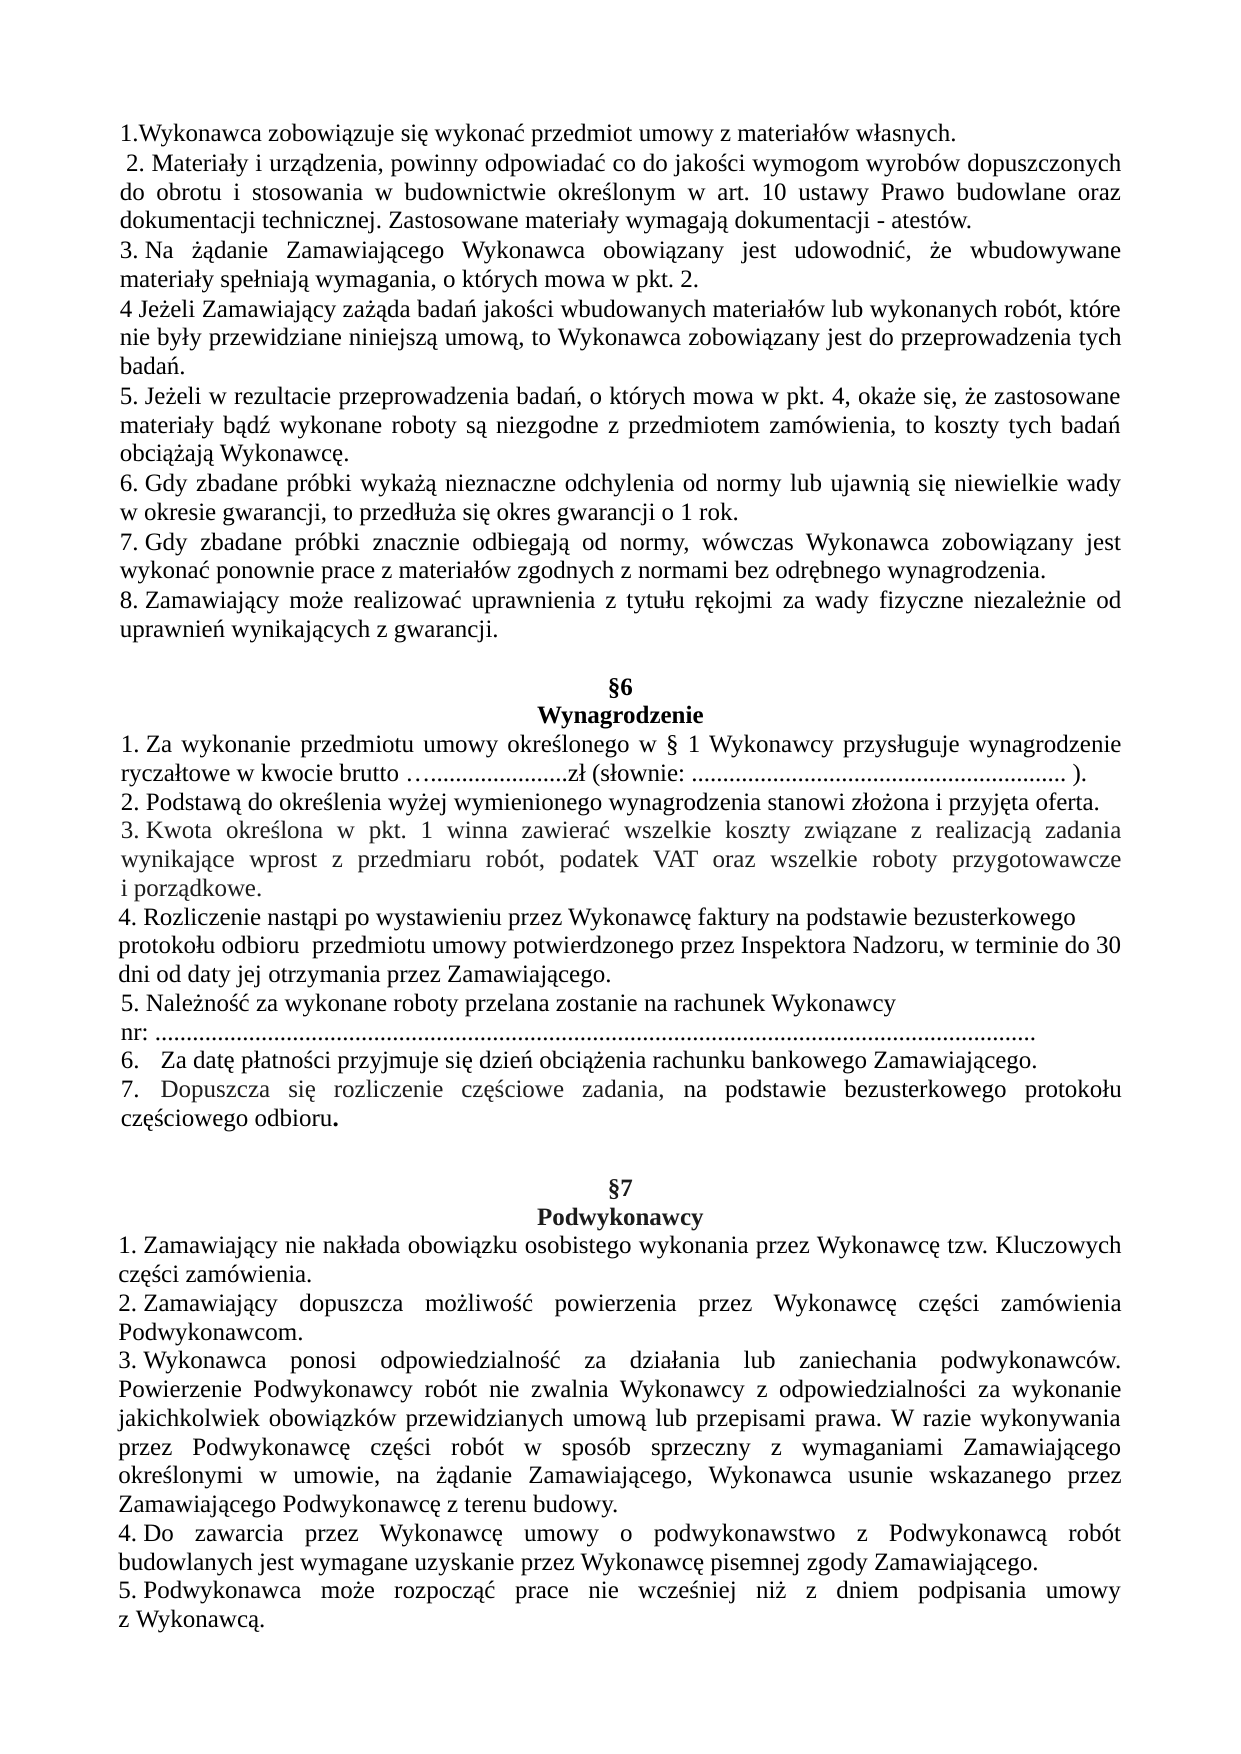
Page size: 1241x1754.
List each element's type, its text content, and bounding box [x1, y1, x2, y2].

list Za datę płatności przyjmuje się dzień obciążenia rachunku bankowego Zamawiającego. [121, 1045, 1122, 1074]
text 3. Wykonawca ponosi odpowiedzialność za działania lub zaniechania podwykonawców. Powierzenie Podwykonawcy robót nie zwalnia Wykonawcy z odpowiedzialności za wykonanie jakichkolwiek obowiązków przewidzianych umową lub przepisami prawa. W razie wykonywania przez Podwykonawcę części robót w sposób sprzeczny z wymaganiami Zamawiającego określonymi w umowie, na żądanie Zamawiającego, Wykonawca usunie wskazanego przez Zamawiającego Podwykonawcę z terenu budowy. [118, 1346, 1122, 1518]
text 1.Wykonawca zobowiązuje się wykonać przedmiot umowy z materiałów własnych. [119, 118, 1122, 147]
text §6 [118, 672, 1122, 700]
text 4. Rozliczenie nastąpi po wystawieniu przez Wykonawcę faktury na podstawie bezusterkowego protokołu odbioru przedmiotu umowy potwierdzonego przez Inspektora Nadzoru, w terminie do 30 dni od daty jej otrzymania przez Zamawiającego. [118, 902, 1122, 988]
text Wynagrodzenie [118, 700, 1122, 729]
text 1. Zamawiający nie nakłada obowiązku osobistego wykonania przez Wykonawcę tzw. Kluczowych części zamówienia. [118, 1231, 1122, 1288]
text §7 Podwykonawcy [118, 1173, 1122, 1231]
list Dopuszcza się rozliczenie częściowe zadania, na podstawie bezusterkowego protokołu częściowego odbioru. [121, 1074, 1122, 1132]
text 4 Jeżeli Zamawiający zażąda badań jakości wbudowanych materiałów lub wykonanych robót, które nie były przewidziane niniejszą umową, to Wykonawca zobowiązany jest do przeprowadzenia tych badań. [119, 294, 1122, 380]
text 5. Należność za wykonane roboty przelana zostanie na rachunek Wykonawcy nr: ............................................................................................................................................. [121, 988, 1122, 1045]
text 2. Zamawiający dopuszcza możliwość powierzenia przez Wykonawcę części zamówienia Podwykonawcom. [118, 1288, 1122, 1346]
text 3. Kwota określona w pkt. 1 winna zawierać wszelkie koszty związane z realizacją zadania wynikające wprost z przedmiaru robót, podatek VAT oraz wszelkie roboty przygotowawcze i porządkowe. [121, 815, 1122, 902]
text 5. Jeżeli w rezultacie przeprowadzenia badań, o których mowa w pkt. 4, okaże się, że zastosowane materiały bądź wykonane roboty są niezgodne z przedmiotem zamówienia, to koszty tych badań obciążają Wykonawcę. [119, 381, 1122, 467]
text 3. Na żądanie Zamawiającego Wykonawca obowiązany jest udowodnić, że wbudowywane materiały spełniają wymagania, o których mowa w pkt. 2. [119, 235, 1122, 293]
text 5. Podwykonawca może rozpocząć prace nie wcześniej niż z dniem podpisania umowy z Wykonawcą. [118, 1576, 1122, 1633]
text 4. Do zawarcia przez Wykonawcę umowy o podwykonawstwo z Podwykonawcą robót budowlanych jest wymagane uzyskanie przez Wykonawcę pisemnej zgody Zamawiającego. [118, 1518, 1122, 1576]
text 8. Zamawiający może realizować uprawnienia z tytułu rękojmi za wady fizyczne niezależnie od uprawnień wynikających z gwarancji. [119, 585, 1122, 643]
text 7. Gdy zbadane próbki znacznie odbiegają od normy, wówczas Wykonawca zobowiązany jest wykonać ponownie prace z materiałów zgodnych z normami bez odrębnego wynagrodzenia. [119, 527, 1122, 584]
text 1. Za wykonanie przedmiotu umowy określonego w § 1 Wykonawcy przysługuje wynagrodzenie ryczałtowe w kwocie brutto …......................zł (słownie: ............................................................ ). [121, 729, 1122, 787]
text 2. Podstawą do określenia wyżej wymienionego wynagrodzenia stanowi złożona i przyjęta oferta. [121, 787, 1122, 815]
text 2. Materiały i urządzenia, powinny odpowiadać co do jakości wymogom wyrobów dopuszczonych do obrotu i stosowania w budownictwie określonym w art. 10 ustawy Prawo budowlane oraz dokumentacji technicznej. Zastosowane materiały wymagają dokumentacji - atestów. [119, 148, 1122, 234]
text 6. Gdy zbadane próbki wykażą nieznaczne odchylenia od normy lub ujawnią się niewielkie wady w okresie gwarancji, to przedłuża się okres gwarancji o 1 rok. [119, 468, 1122, 526]
